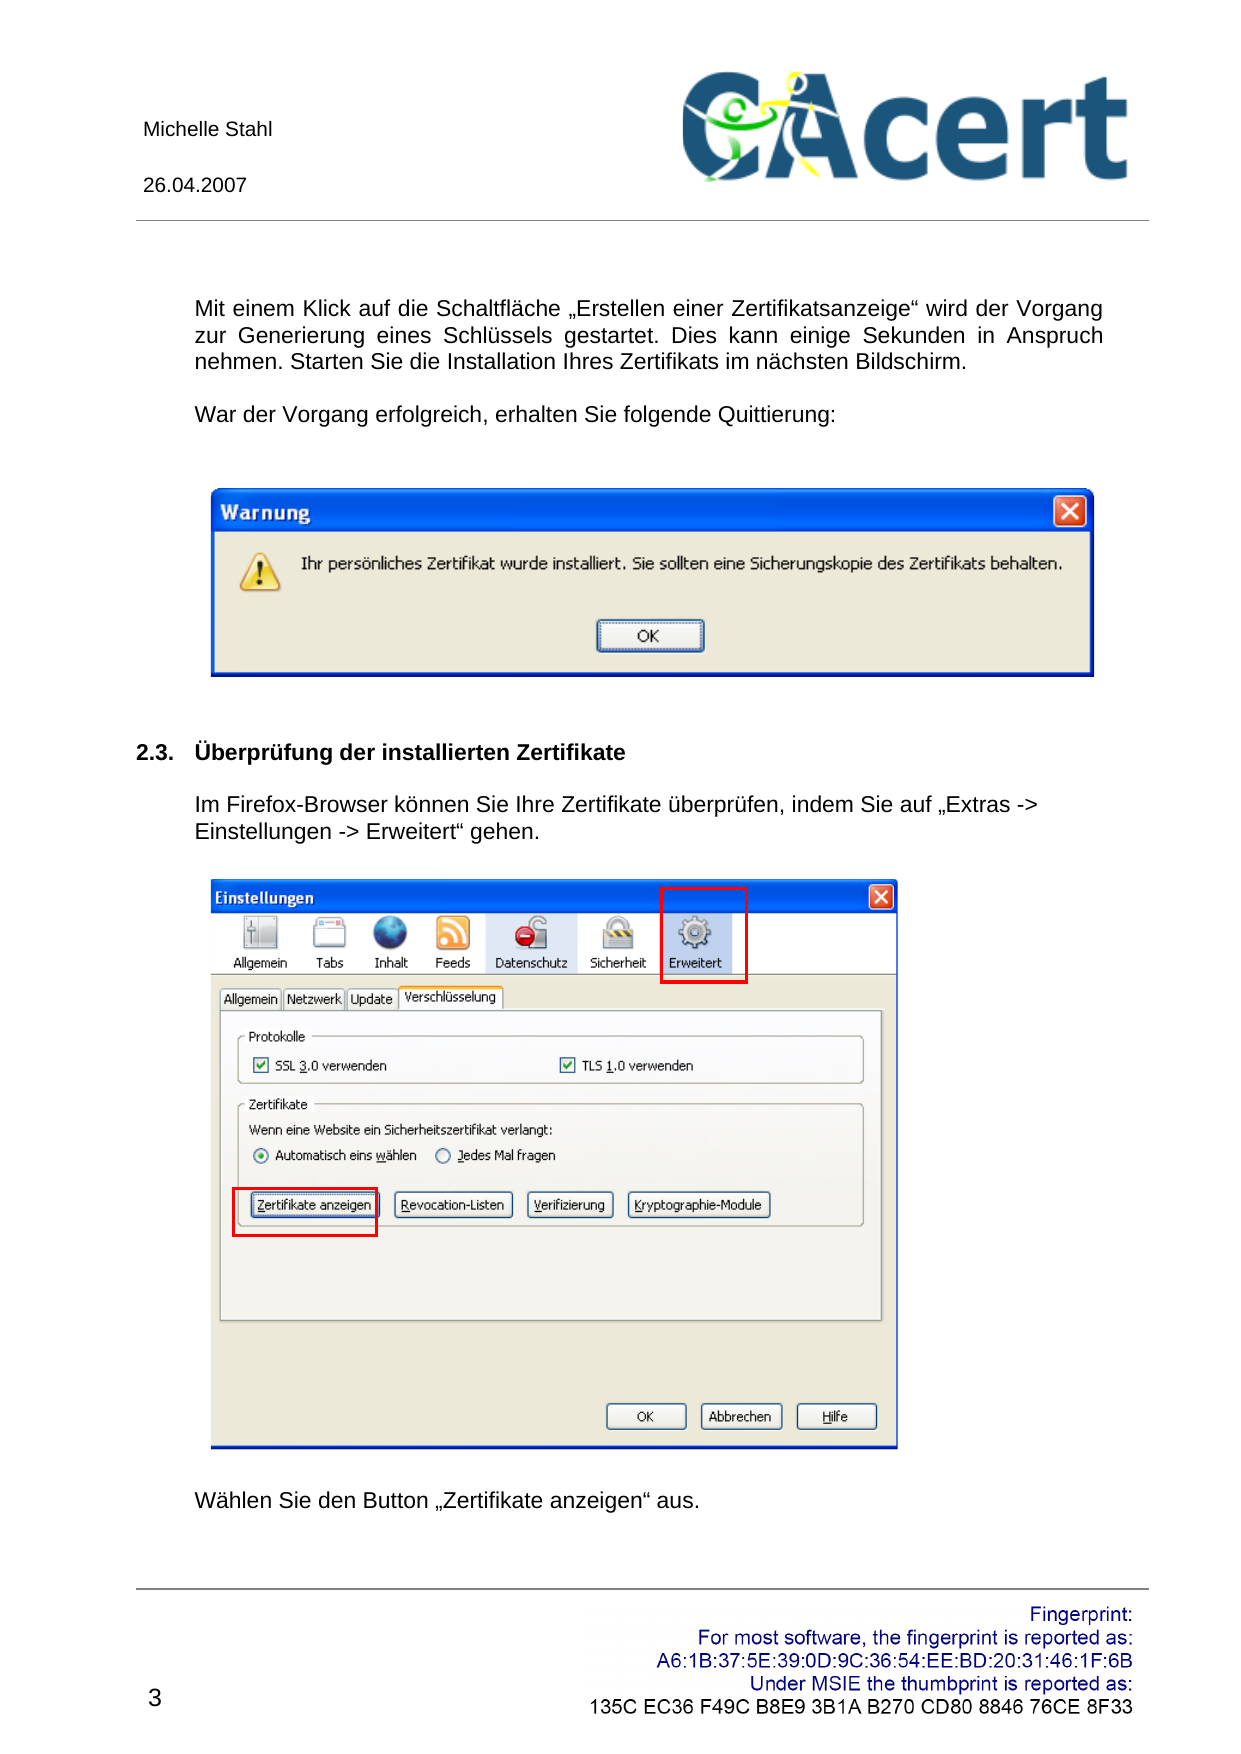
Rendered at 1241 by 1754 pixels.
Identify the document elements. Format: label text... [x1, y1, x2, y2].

text Wählen Sie den Button „Zertifikate anzeigen“ aus. [194, 1487, 1104, 1513]
text Im Firefox-Browser können Sie Ihre Zertifikate überprüfen, indem Sie auf „Extras -> Einstellungen -> Erweitert“ gehen. [194, 791, 1104, 844]
text 2.3. Überprüfung der installierten Zertifikate [136, 738, 1104, 765]
text War der Vorgang erfolgreich, erhalten Sie folgende Quittierung: [194, 401, 1104, 427]
picture [210, 879, 898, 1452]
picture [682, 71, 1128, 182]
text Mit einem Klick auf die Schaltfläche „Erstellen einer Zertifikatsanzeige“ wird der Vorgang zur Generierung eines Schlüssels gestartet. Dies kann einige Sekunden in Anspruch nehmen. Starten Sie die Installation Ihres Zertifikats im nächsten Bildschirm. [194, 295, 1104, 374]
picture [210, 488, 1095, 677]
